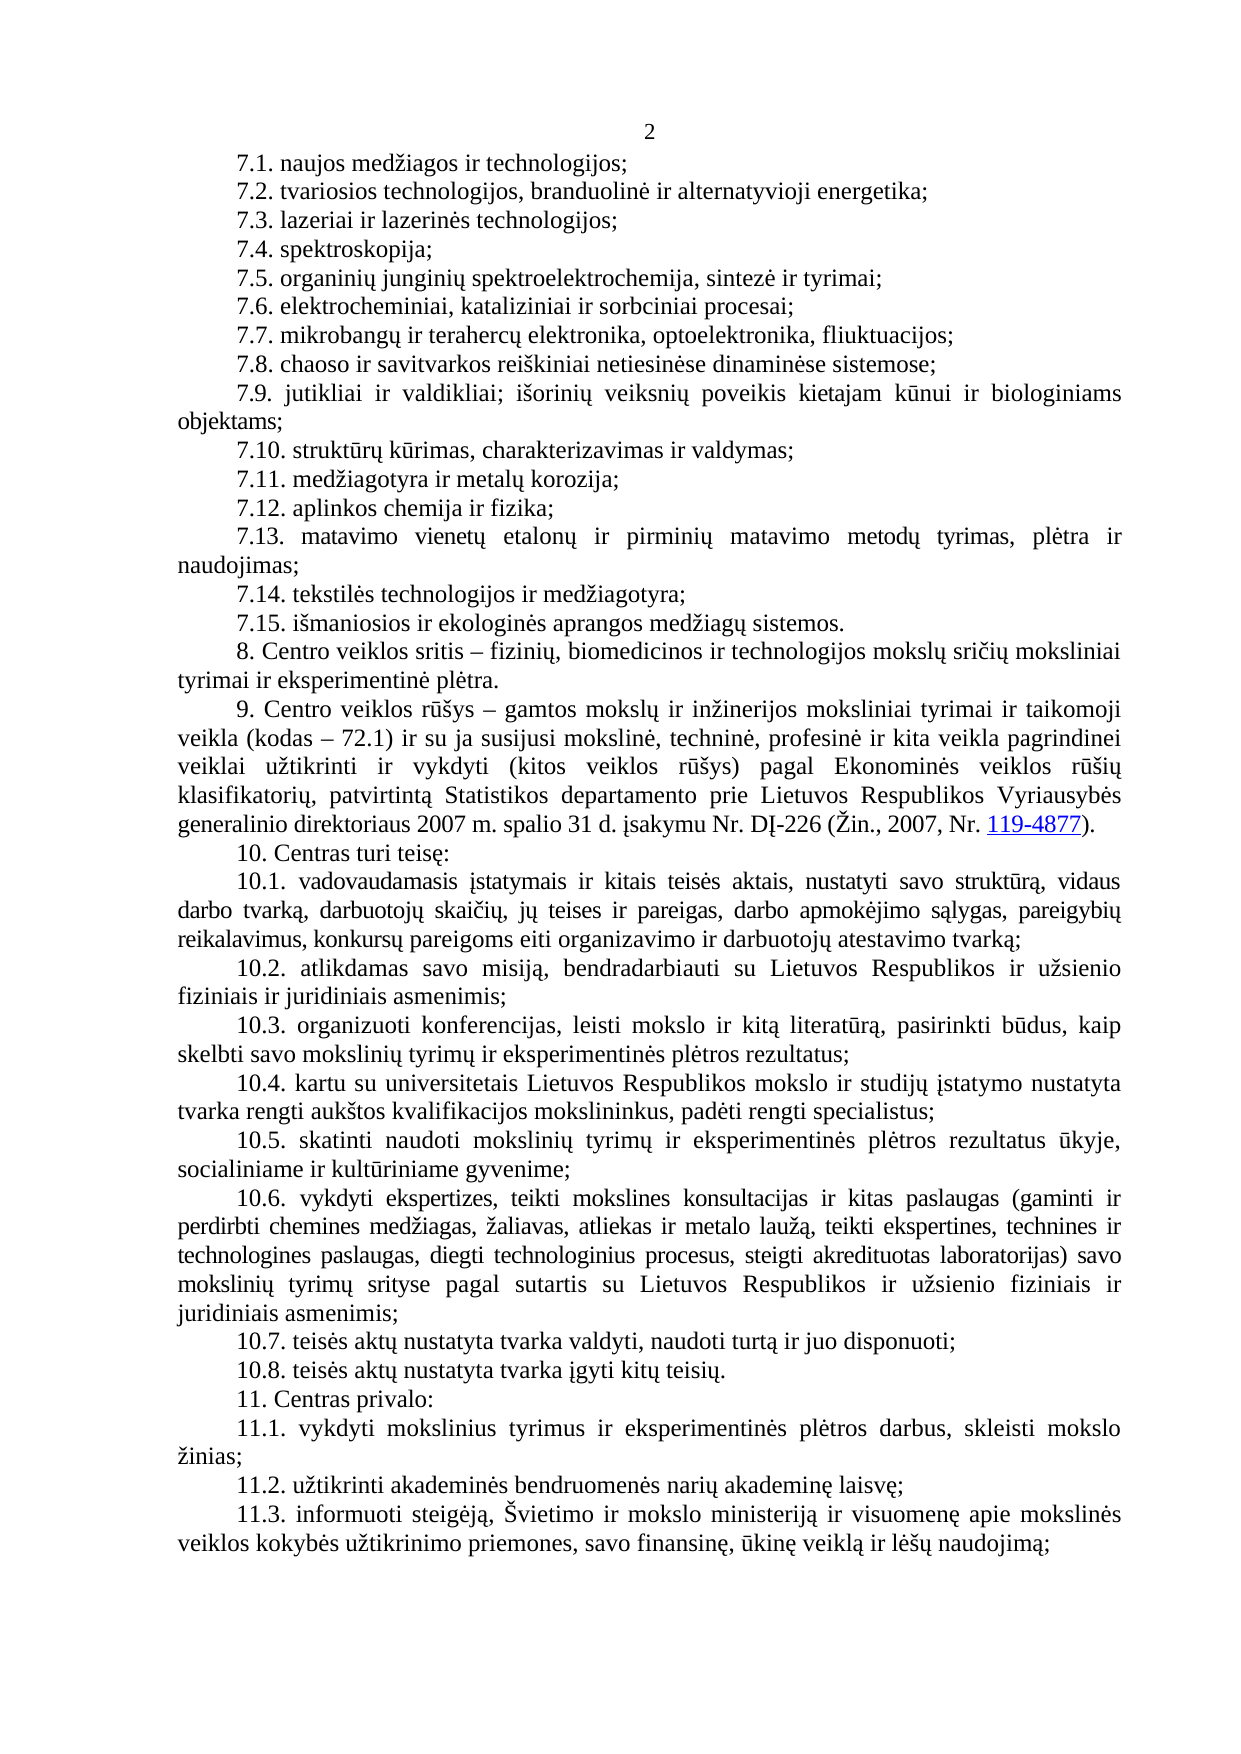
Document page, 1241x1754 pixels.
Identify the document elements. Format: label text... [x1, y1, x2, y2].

text 10.8. teisės aktų nustatyta tvarka įgyti kitų teisių. [177, 1355, 1122, 1384]
text 10.5. skatinti naudoti mokslinių tyrimų ir eksperimentinės plėtros rezultatus ūkyje, socialiniame ir kultūriniame gyvenime; [177, 1125, 1122, 1183]
text 11.2. užtikrinti akademinės bendruomenės narių akademinę laisvę; [177, 1470, 1122, 1499]
text 7.10. struktūrų kūrimas, charakterizavimas ir valdymas; [177, 435, 1122, 464]
text 9. Centro veiklos rūšys – gamtos mokslų ir inžinerijos moksliniai tyrimai ir taikomoji veikla (kodas – 72.1) ir su ja susijusi mokslinė, techninė, profesinė ir kita veikla pagrindinei veiklai užtikrinti ir vykdyti (kitos veiklos rūšys) pagal Ekonominės veiklos rūšių klasifikatorių, patvirtintą Statistikos departamento prie Lietuvos Respublikos Vyriausybės generalinio direktoriaus 2007 m. spalio 31 d. įsakymu Nr. DĮ-226 (Žin., 2007, Nr. 119-4877). [177, 694, 1122, 838]
text 7.7. mikrobangų ir terahercų elektronika, optoelektronika, fliuktuacijos; [177, 320, 1122, 349]
text 7.9. jutikliai ir valdikliai; išorinių veiksnių poveikis kietajam kūnui ir biologiniams objektams; [177, 378, 1122, 435]
text 7.4. spektroskopija; [177, 234, 1122, 263]
text 10.7. teisės aktų nustatyta tvarka valdyti, naudoti turtą ir juo disponuoti; [177, 1326, 1122, 1355]
text 7.15. išmaniosios ir ekologinės aprangos medžiagų sistemos. [177, 608, 1122, 636]
text 7.12. aplinkos chemija ir fizika; [177, 493, 1122, 521]
text 7.5. organinių junginių spektroelektrochemija, sintezė ir tyrimai; [177, 263, 1122, 291]
text 10.1. vadovaudamasis įstatymais ir kitais teisės aktais, nustatyti savo struktūrą, vidaus darbo tvarką, darbuotojų skaičių, jų teises ir pareigas, darbo apmokėjimo sąlygas, pareigybių reikalavimus, konkursų pareigoms eiti organizavimo ir darbuotojų atestavimo tvarką; [177, 866, 1122, 953]
text 7.6. elektrocheminiai, kataliziniai ir sorbciniai procesai; [177, 291, 1122, 320]
text 10.2. atlikdamas savo misiją, bendradarbiauti su Lietuvos Respublikos ir užsienio fiziniais ir juridiniais asmenimis; [177, 953, 1122, 1010]
text 10.6. vykdyti ekspertizes, teikti mokslines konsultacijas ir kitas paslaugas (gaminti ir perdirbti chemines medžiagas, žaliavas, atliekas ir metalo laužą, teikti ekspertines, technines ir technologines paslaugas, diegti technologinius procesus, steigti akredituotas laboratorijas) savo mokslinių tyrimų srityse pagal sutartis su Lietuvos Respublikos ir užsienio fiziniais ir juridiniais asmenimis; [177, 1183, 1122, 1326]
text 7.3. lazeriai ir lazerinės technologijos; [177, 205, 1122, 234]
text 7.1. naujos medžiagos ir technologijos; [177, 148, 1122, 176]
text 7.2. tvariosios technologijos, branduolinė ir alternatyvioji energetika; [177, 176, 1122, 205]
text 10.3. organizuoti konferencijas, leisti mokslo ir kitą literatūrą, pasirinkti būdus, kaip skelbti savo mokslinių tyrimų ir eksperimentinės plėtros rezultatus; [177, 1010, 1122, 1068]
text 10. Centras turi teisę: [177, 838, 1122, 866]
text 10.4. kartu su universitetais Lietuvos Respublikos mokslo ir studijų įstatymo nustatyta tvarka rengti aukštos kvalifikacijos mokslininkus, padėti rengti specialistus; [177, 1068, 1122, 1125]
text 11.1. vykdyti mokslinius tyrimus ir eksperimentinės plėtros darbus, skleisti mokslo žinias; [177, 1413, 1122, 1470]
text 8. Centro veiklos sritis – fizinių, biomedicinos ir technologijos mokslų sričių moksliniai tyrimai ir eksperimentinė plėtra. [177, 636, 1122, 694]
text 11.3. informuoti steigėją, Švietimo ir mokslo ministeriją ir visuomenę apie mokslinės veiklos kokybės užtikrinimo priemones, savo finansinę, ūkinę veiklą ir lėšų naudojimą; [177, 1499, 1122, 1556]
text 7.14. tekstilės technologijos ir medžiagotyra; [177, 579, 1122, 608]
text 7.8. chaoso ir savitvarkos reiškiniai netiesinėse dinaminėse sistemose; [177, 349, 1122, 378]
text 7.11. medžiagotyra ir metalų korozija; [177, 464, 1122, 493]
text 11. Centras privalo: [177, 1384, 1122, 1413]
text 7.13. matavimo vienetų etalonų ir pirminių matavimo metodų tyrimas, plėtra ir naudojimas; [177, 521, 1122, 579]
